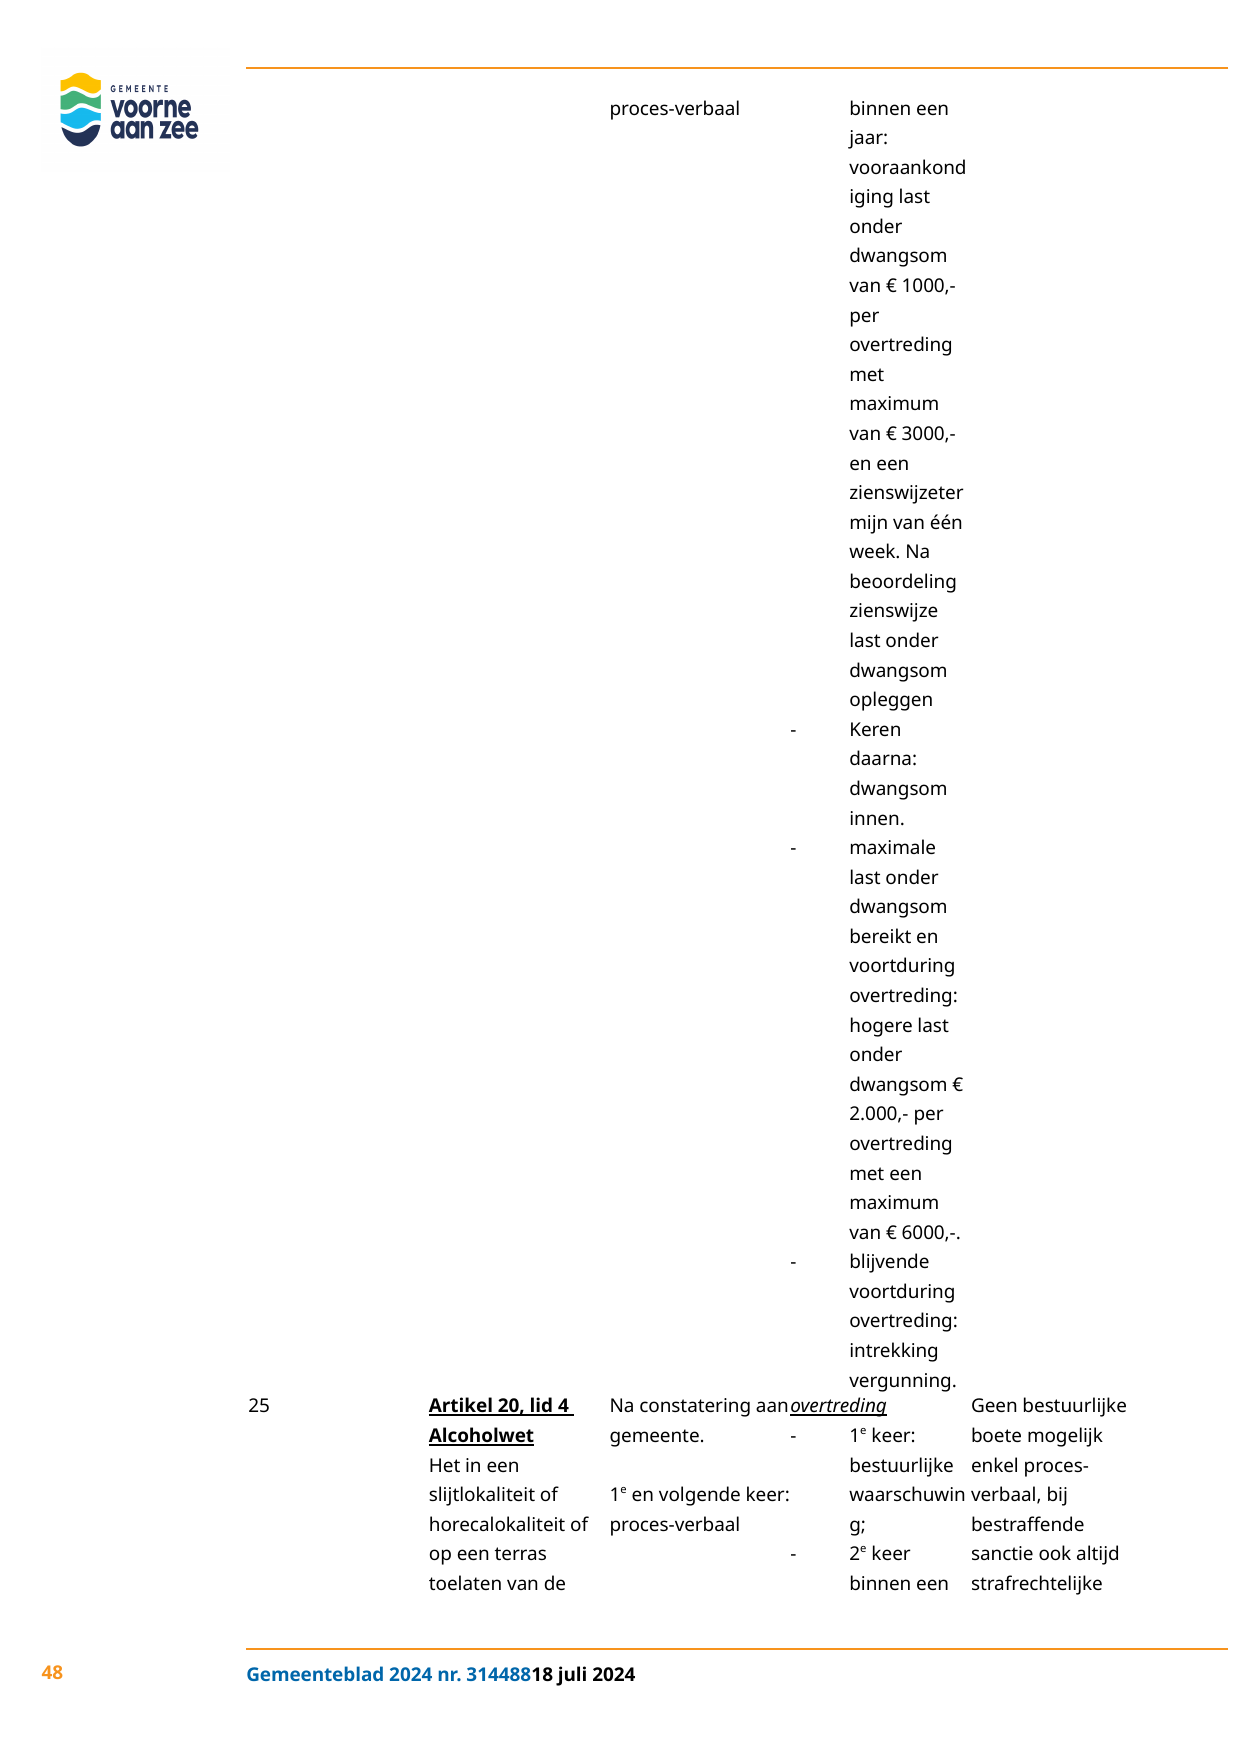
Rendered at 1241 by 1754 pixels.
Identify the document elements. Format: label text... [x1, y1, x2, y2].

picture [41, 47, 231, 172]
table_cell Artikel 20, lid 4 Alcoholwet Het in een slijtlokaliteit of horecalokaliteit of op een terras toelaten van de [429, 1393, 609, 1596]
table_cell [429, 95, 609, 1393]
table_cell [971, 95, 1152, 1393]
table_cell overtreding 1e keer: bestuurlijke waarschuwing; 2e keer binnen een [790, 1393, 971, 1596]
table_cell Geen bestuurlijke boete mogelijk enkel proces-verbaal, bij bestraffende sanctie ook altijd strafrechtelijke [971, 1393, 1152, 1596]
table_cell proces-verbaal [609, 95, 790, 1393]
table_cell binnen een jaar: vooraankondiging last onder dwangsom van € 1000,- per overtreding met maximum van € 3000,- en een zienswijzetermijn van één week. Na beoordeling zienswijze last onder dwangsom opleggen Keren daarna: dwangsom innen. maximale last onder dwangsom bereikt en voortduring overtreding: hogere last onder dwangsom € 2.000,- per overtreding met een maximum van € 6000,-. blijvende voortduring overtreding: intrekking vergunning. [790, 95, 971, 1393]
table_cell [248, 95, 429, 1393]
table_cell 25 [248, 1393, 429, 1596]
table_cell Na constatering aan gemeente. 1e en volgende keer: proces-verbaal [609, 1393, 790, 1596]
